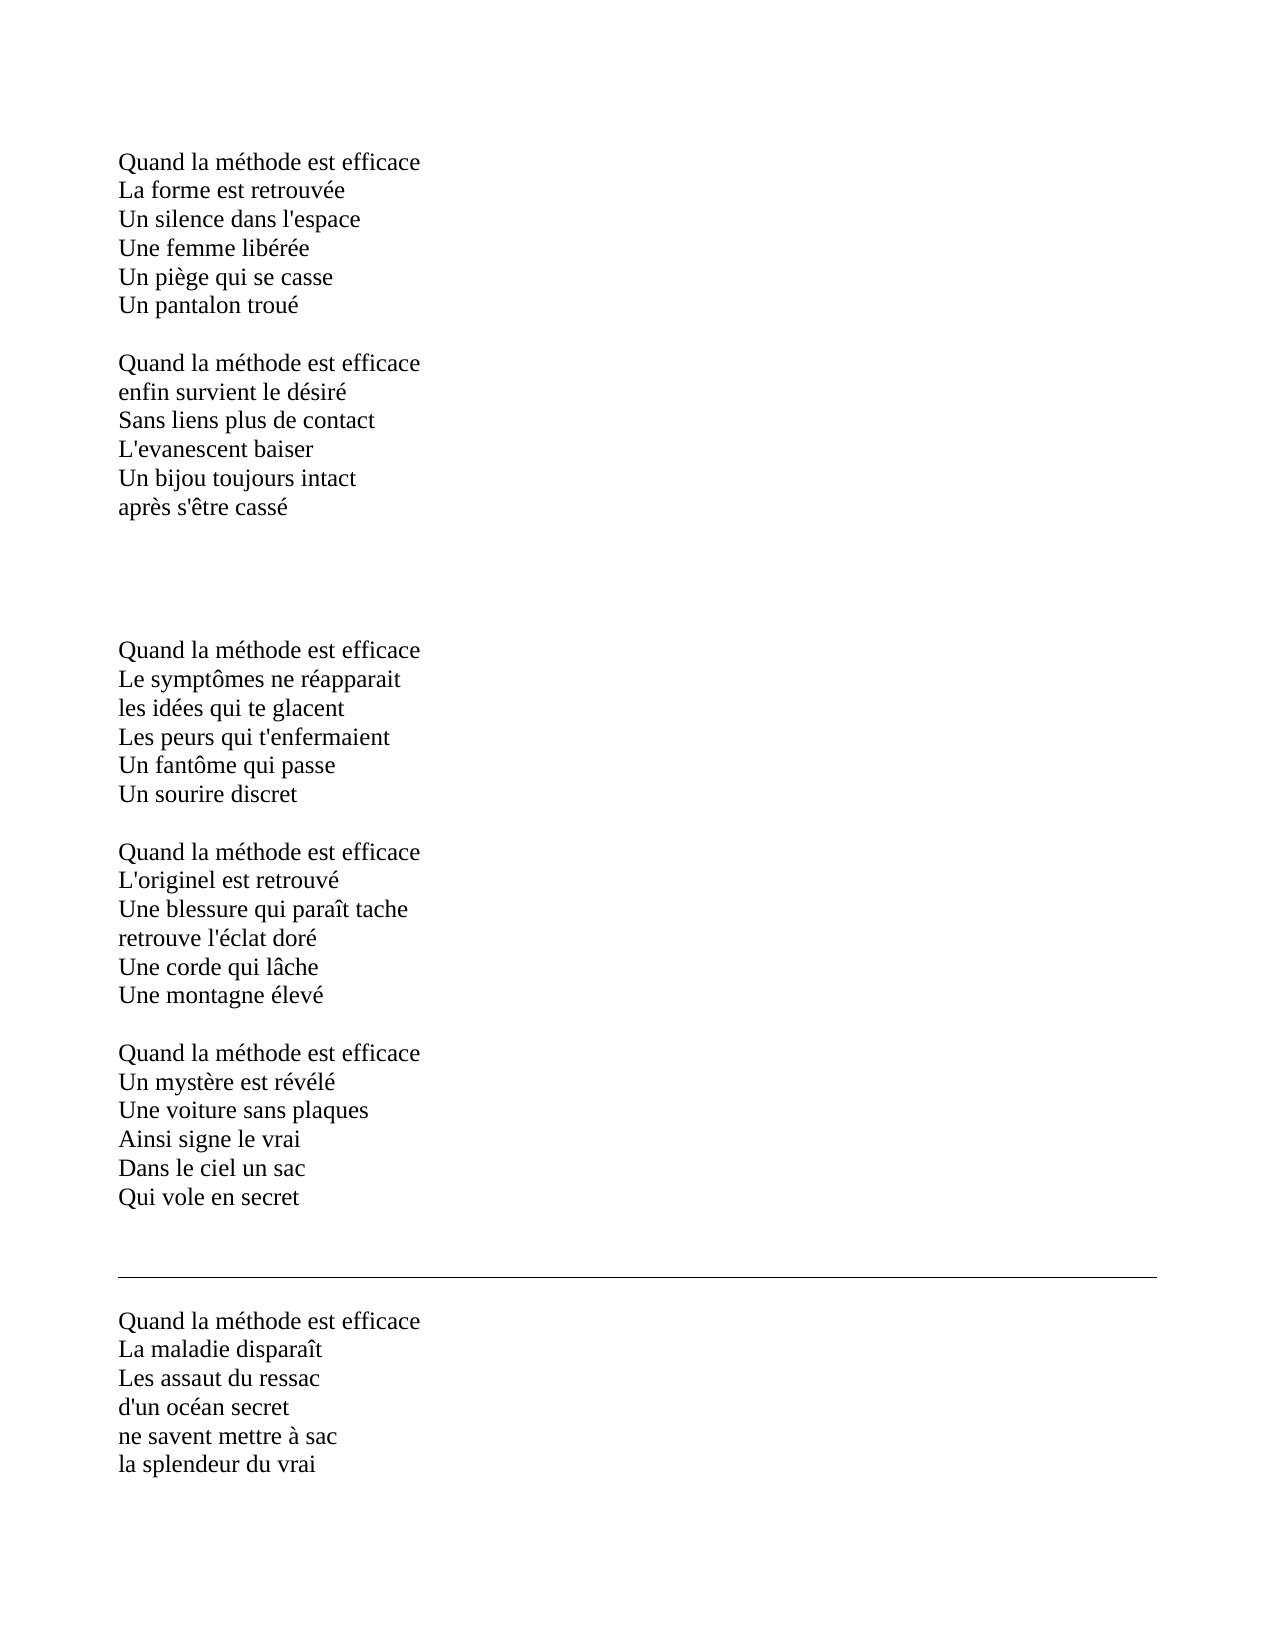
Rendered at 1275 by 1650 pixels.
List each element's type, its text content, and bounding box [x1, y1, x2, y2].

text ne savent mettre à sac [118, 1421, 1157, 1449]
text Quand la méthode est efficace [118, 147, 1157, 176]
text Un mystère est révélé [118, 1067, 1157, 1096]
text Ainsi signe le vrai [118, 1124, 1157, 1153]
text Quand la méthode est efficace [118, 837, 1157, 866]
text L'originel est retrouvé [118, 866, 1157, 894]
text Un silence dans l'espace [118, 204, 1157, 233]
text Sans liens plus de contact [118, 406, 1157, 434]
text Un piège qui se casse [118, 262, 1157, 291]
text Quand la méthode est efficace [118, 1306, 1157, 1334]
text Un pantalon troué [118, 291, 1157, 319]
text Un fantôme qui passe [118, 751, 1157, 779]
text Une voiture sans plaques [118, 1096, 1157, 1124]
text Quand la méthode est efficace [118, 636, 1157, 664]
text enfin survient le désiré [118, 377, 1157, 406]
text L'evanescent baiser [118, 434, 1157, 463]
text Qui vole en secret [118, 1182, 1157, 1211]
text La maladie disparaît [118, 1334, 1157, 1363]
text d'un océan secret [118, 1392, 1157, 1421]
text Une blessure qui paraît tache [118, 894, 1157, 923]
text Quand la méthode est efficace [118, 1038, 1157, 1067]
text Une corde qui lâche [118, 952, 1157, 981]
text la splendeur du vrai [118, 1449, 1157, 1478]
text Une femme libérée [118, 233, 1157, 262]
text Une montagne élevé [118, 981, 1157, 1009]
text les idées qui te glacent [118, 693, 1157, 722]
text Un sourire discret [118, 779, 1157, 808]
text Le symptômes ne réapparait [118, 664, 1157, 693]
text Un bijou toujours intact [118, 463, 1157, 492]
text Quand la méthode est efficace [118, 348, 1157, 377]
text La forme est retrouvée [118, 176, 1157, 204]
text Les assaut du ressac [118, 1363, 1157, 1392]
text Les peurs qui t'enfermaient [118, 722, 1157, 751]
text retrouve l'éclat doré [118, 923, 1157, 952]
text Dans le ciel un sac [118, 1153, 1157, 1182]
text après s'être cassé [118, 492, 1157, 521]
